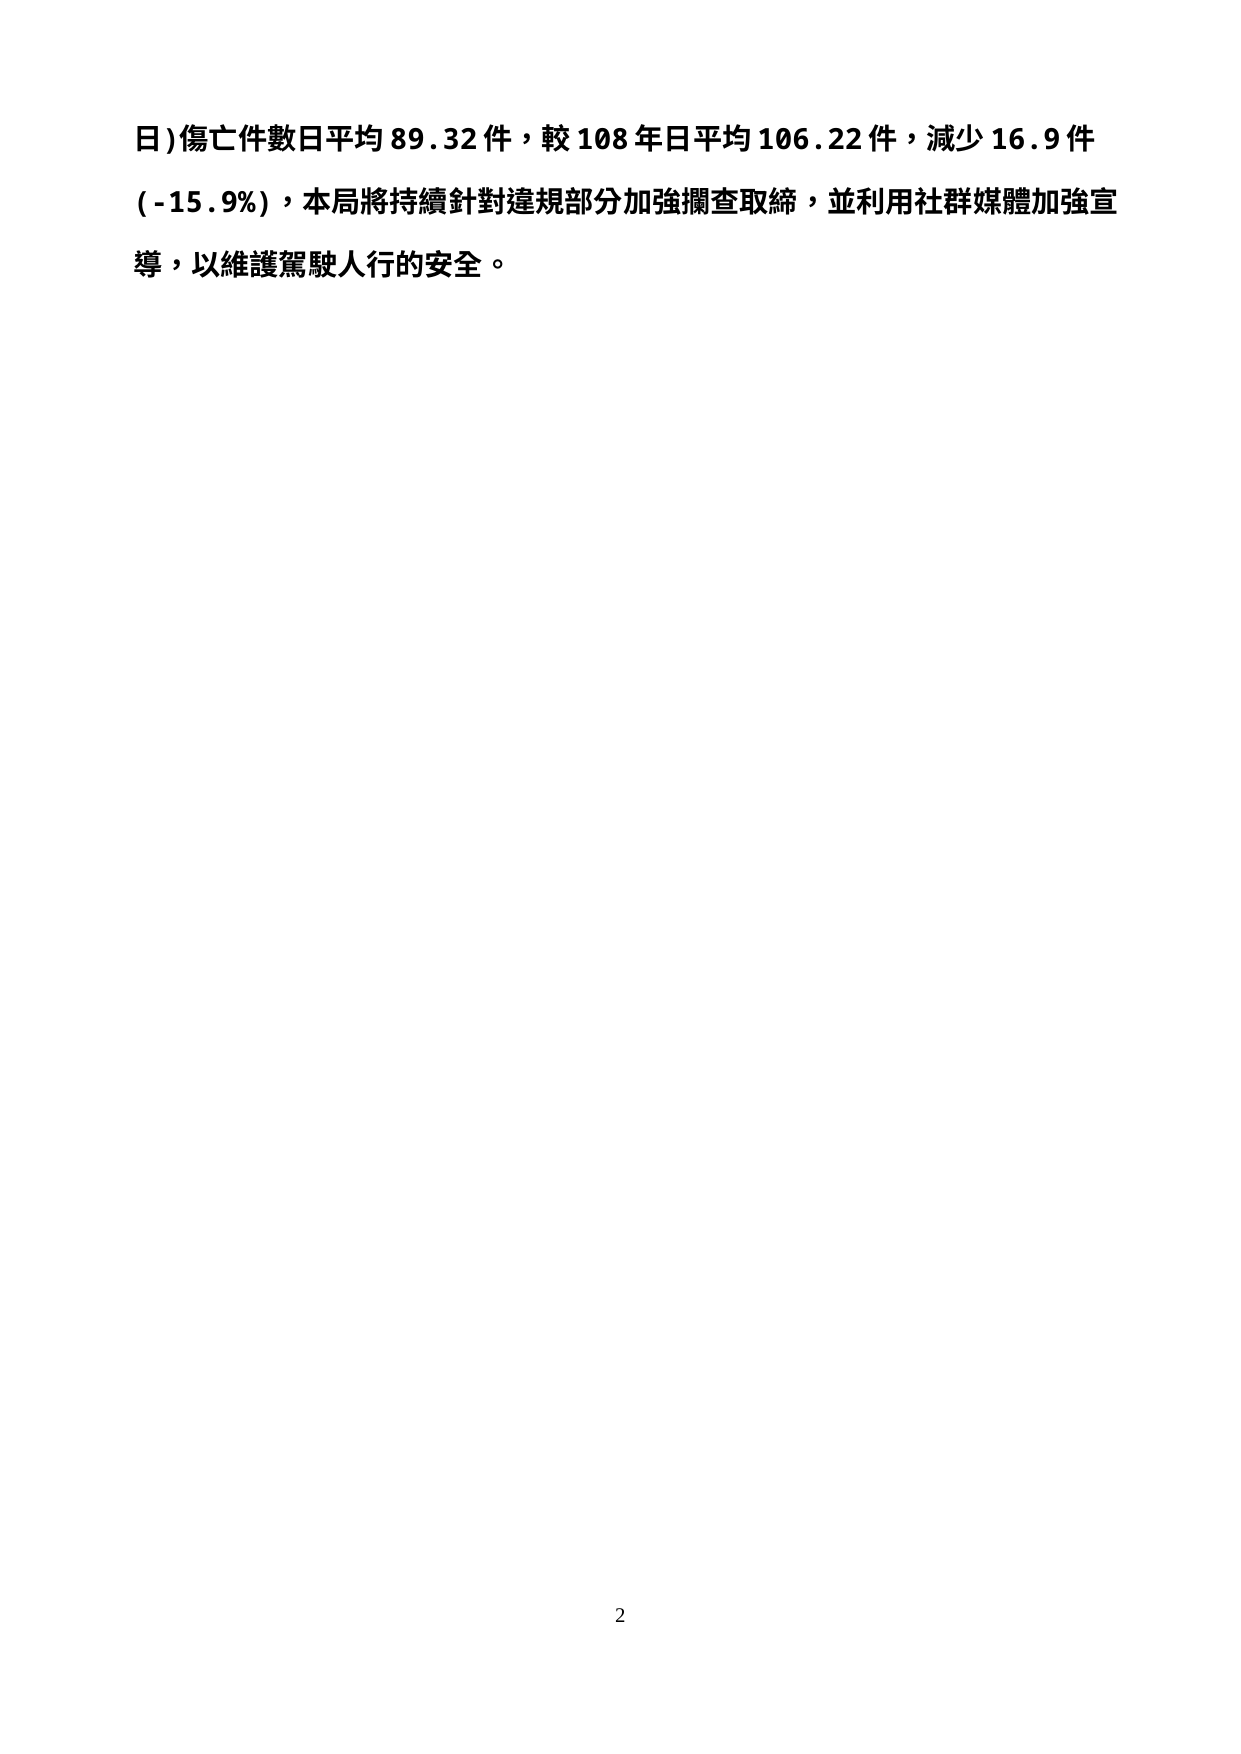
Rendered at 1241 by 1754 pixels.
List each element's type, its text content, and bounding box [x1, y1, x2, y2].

text 分析本月交通事故型態：未注意車前狀態8件、未依規定讓車1件、變換車道或方向不當1件、違反號誌管制或指揮1件、違反特定標誌(線)禁制1件、其他引起事故之違規或不當行為1件、不明原因肇事1件、行人未依規定行走行人穿越道1件；闖紅燈大執法期間(109年1月1日至109年5月31日)傷亡件數日平均89.32件，較108年日平均106.22件，減少16.9件(-15.9%)，本局將持續針對違規部分加強攔查取締，並利用社群媒體加強宣導，以維護駕駛人行的安全。 [133, 96, 1122, 283]
